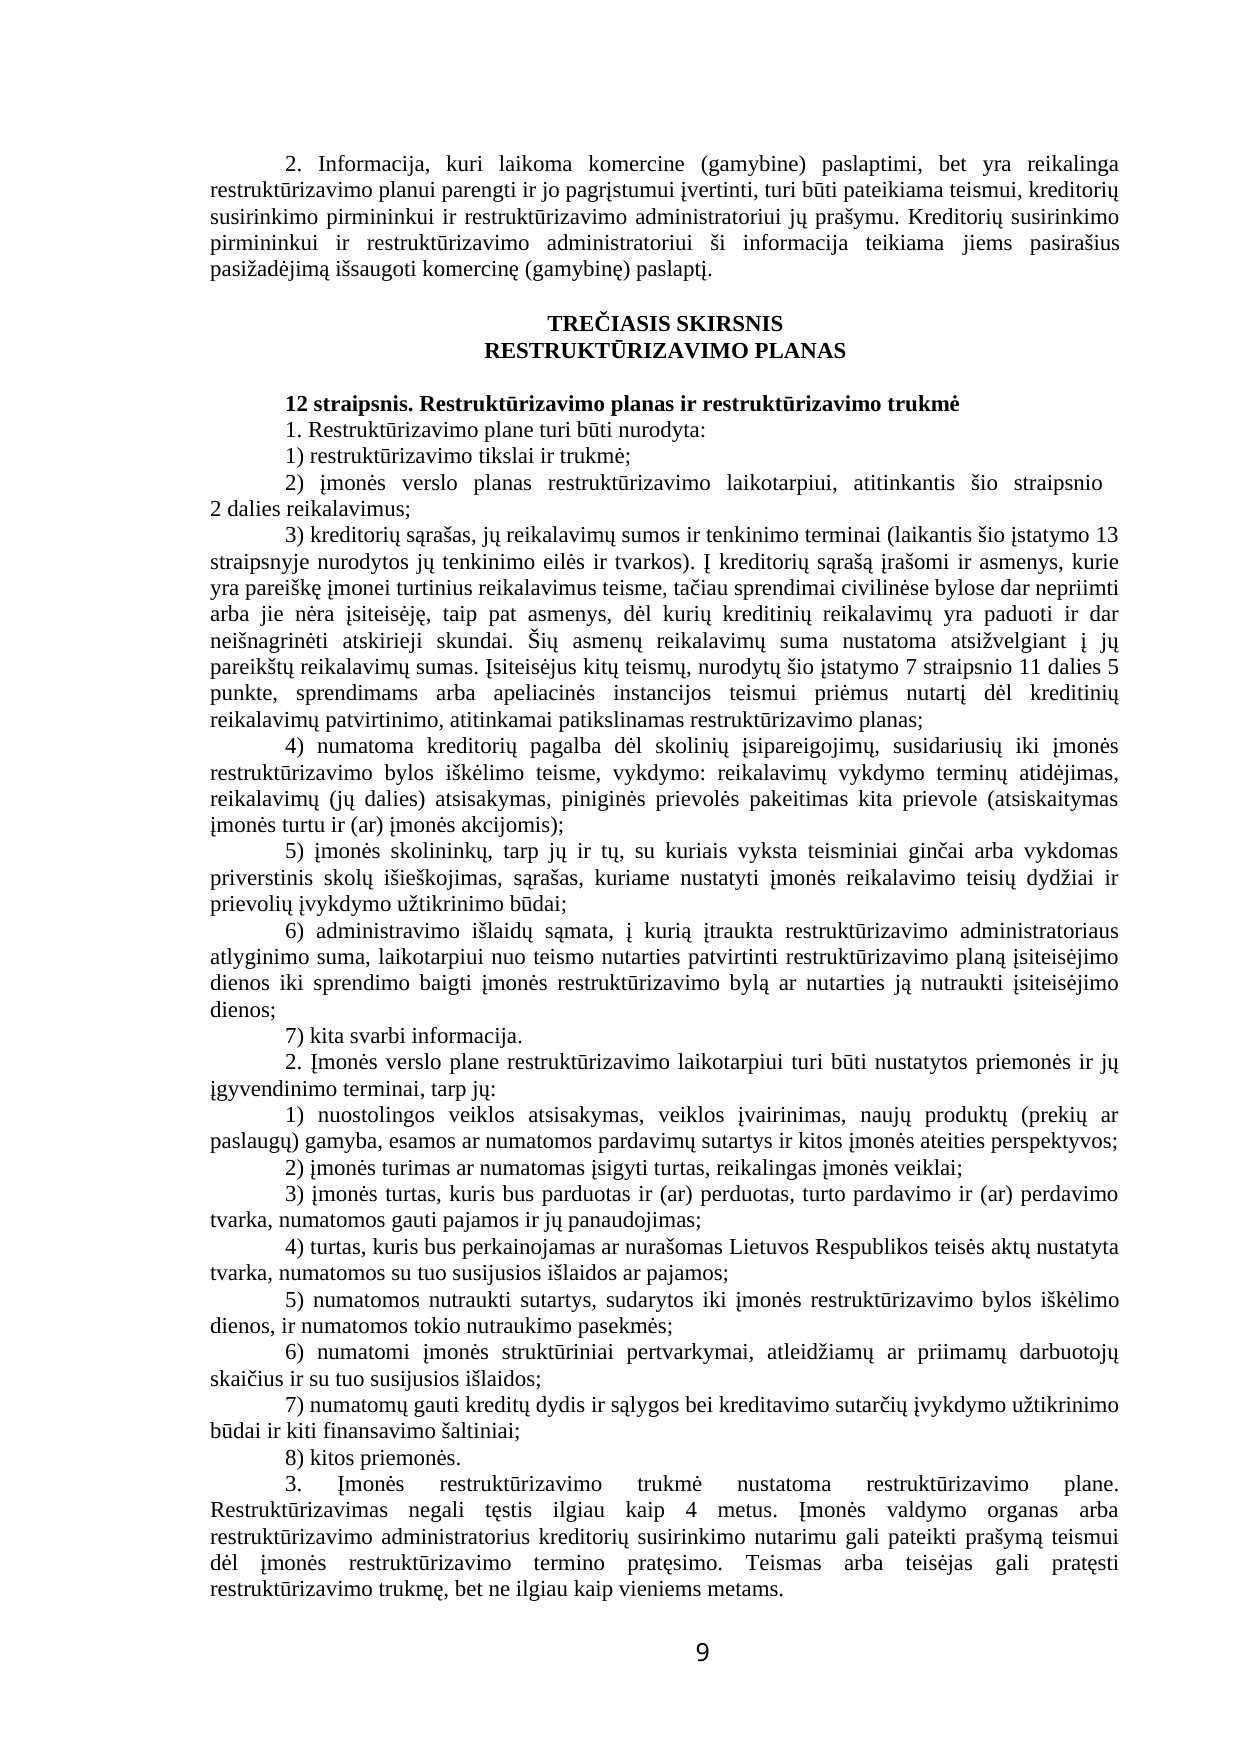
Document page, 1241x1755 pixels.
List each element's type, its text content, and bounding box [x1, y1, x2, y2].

text 1) nuostolingos veiklos atsisakymas, veiklos įvairinimas, naujų produktų (prekių ar paslaugų) gamyba, esamos ar numatomos pardavimų sutartys ir kitos įmonės ateities perspektyvos; [210, 1101, 1120, 1154]
text 4) numatoma kreditorių pagalba dėl skolinių įsipareigojimų, susidariusių iki įmonės restruktūrizavimo bylos iškėlimo teisme, vykdymo: reikalavimų vykdymo terminų atidėjimas, reikalavimų (jų dalies) atsisakymas, piniginės prievolės pakeitimas kita prievole (atsiskaitymas įmonės turtu ir (ar) įmonės akcijomis); [210, 732, 1120, 838]
text 3. Įmonės restruktūrizavimo trukmė nustatoma restruktūrizavimo plane. Restruktūrizavimas negali tęstis ilgiau kaip 4 metus. Įmonės valdymo organas arba restruktūrizavimo administratorius kreditorių susirinkimo nutarimu gali pateikti prašymą teismui dėl įmonės restruktūrizavimo termino pratęsimo. Teismas arba teisėjas gali pratęsti restruktūrizavimo trukmę, bet ne ilgiau kaip vieniems metams. [210, 1470, 1120, 1602]
text 1) restruktūrizavimo tikslai ir trukmė; [210, 442, 1120, 469]
text 2. Informacija, kuri laikoma komercine (gamybine) paslaptimi, bet yra reikalinga restruktūrizavimo planui parengti ir jo pagrįstumui įvertinti, turi būti pateikiama teismui, kreditorių susirinkimo pirmininkui ir restruktūrizavimo administratoriui jų prašymu. Kreditorių susirinkimo pirmininkui ir restruktūrizavimo administratoriui ši informacija teikiama jiems pasirašius pasižadėjimą išsaugoti komercinę (gamybinę) paslaptį. [210, 150, 1120, 282]
text 3) kreditorių sąrašas, jų reikalavimų sumos ir tenkinimo terminai (laikantis šio įstatymo 13 straipsnyje nurodytos jų tenkinimo eilės ir tvarkos). Į kreditorių sąrašą įrašomi ir asmenys, kurie yra pareiškę įmonei turtinius reikalavimus teisme, tačiau sprendimai civilinėse bylose dar nepriimti arba jie nėra įsiteisėję, taip pat asmenys, dėl kurių kreditinių reikalavimų yra paduoti ir dar neišnagrinėti atskirieji skundai. Šių asmenų reikalavimų suma nustatoma atsižvelgiant į jų pareikštų reikalavimų sumas. Įsiteisėjus kitų teismų, nurodytų šio įstatymo 7 straipsnio 11 dalies 5 punkte, sprendimams arba apeliacinės instancijos teismui priėmus nutartį dėl kreditinių reikalavimų patvirtinimo, atitinkamai patikslinamas restruktūrizavimo planas; [210, 521, 1120, 732]
text 2. Įmonės verslo plane restruktūrizavimo laikotarpiui turi būti nustatytos priemonės ir jų įgyvendinimo terminai, tarp jų: [210, 1048, 1120, 1101]
text 8) kitos priemonės. [210, 1444, 1120, 1470]
text 2) įmonės verslo planas restruktūrizavimo laikotarpiui, atitinkantis šio straipsnio 2 dalies reikalavimus; [210, 469, 1120, 521]
text 6) administravimo išlaidų sąmata, į kurią įtraukta restruktūrizavimo administratoriaus atlyginimo suma, laikotarpiui nuo teismo nutarties patvirtinti restruktūrizavimo planą įsiteisėjimo dienos iki sprendimo baigti įmonės restruktūrizavimo bylą ar nutarties ją nutraukti įsiteisėjimo dienos; [210, 917, 1120, 1022]
text 7) numatomų gauti kreditų dydis ir sąlygos bei kreditavimo sutarčių įvykdymo užtikrinimo būdai ir kiti finansavimo šaltiniai; [210, 1391, 1120, 1444]
text RESTRUKTŪRIZAVIMO PLANAS [210, 337, 1120, 363]
text 1. Restruktūrizavimo plane turi būti nurodyta: [210, 416, 1120, 442]
text 5) įmonės skolininkų, tarp jų ir tų, su kuriais vyksta teisminiai ginčai arba vykdomas priverstinis skolų išieškojimas, sąrašas, kuriame nustatyti įmonės reikalavimo teisių dydžiai ir prievolių įvykdymo užtikrinimo būdai; [210, 838, 1120, 917]
text 12 straipsnis. Restruktūrizavimo planas ir restruktūrizavimo trukmė [210, 389, 1120, 416]
text 7) kita svarbi informacija. [210, 1022, 1120, 1048]
text 6) numatomi įmonės struktūriniai pertvarkymai, atleidžiamų ar priimamų darbuotojų skaičius ir su tuo susijusios išlaidos; [210, 1338, 1120, 1391]
text 2) įmonės turimas ar numatomas įsigyti turtas, reikalingas įmonės veiklai; [210, 1154, 1120, 1180]
text 4) turtas, kuris bus perkainojamas ar nurašomas Lietuvos Respublikos teisės aktų nustatyta tvarka, numatomos su tuo susijusios išlaidos ar pajamos; [210, 1233, 1120, 1286]
text TREČIASIS SKIRSNIS [210, 311, 1120, 337]
text 3) įmonės turtas, kuris bus parduotas ir (ar) perduotas, turto pardavimo ir (ar) perdavimo tvarka, numatomos gauti pajamos ir jų panaudojimas; [210, 1180, 1120, 1233]
text 5) numatomos nutraukti sutartys, sudarytos iki įmonės restruktūrizavimo bylos iškėlimo dienos, ir numatomos tokio nutraukimo pasekmės; [210, 1286, 1120, 1338]
